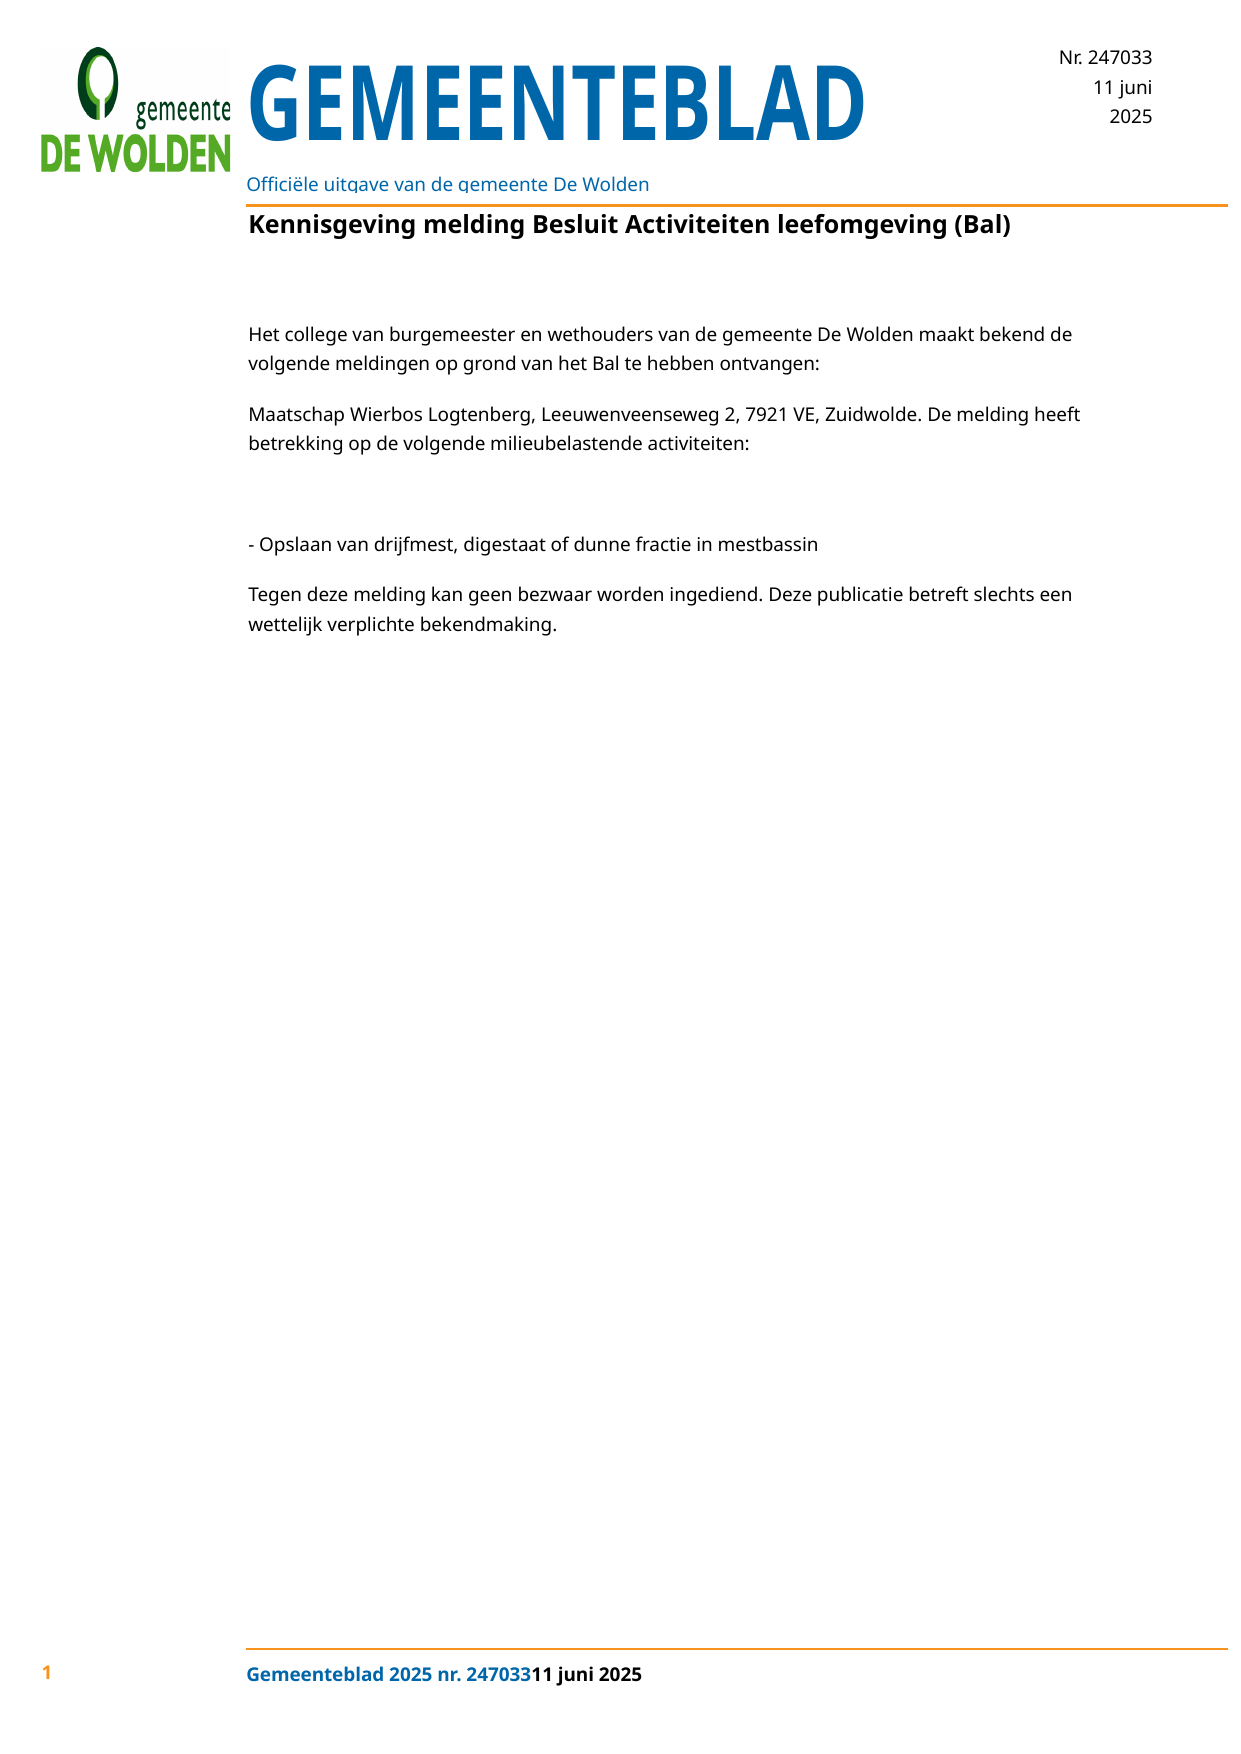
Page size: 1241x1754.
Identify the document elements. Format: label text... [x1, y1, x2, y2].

text Het college van burgemeester en wethouders van de gemeente De Wolden maakt bekend de volgende meldingen op grond van het Bal te hebben ontvangen: [248, 321, 1152, 376]
text Kennisgeving melding Besluit Activiteiten leefomgeving (Bal) [248, 207, 1152, 241]
text Maatschap Wierbos Logtenberg, Leeuwenveenseweg 2, 7921 VE, Zuidwolde. De melding heeft betrekking op de volgende milieubelastende activiteiten: [248, 401, 1152, 456]
text - Opslaan van drijfmest, digestaat of dunne fractie in mestbassin [248, 531, 1152, 557]
text Tegen deze melding kan geen bezwaar worden ingediend. Deze publicatie betreft slechts een wettelijk verplichte bekendmaking. [248, 582, 1152, 637]
picture [41, 47, 231, 172]
